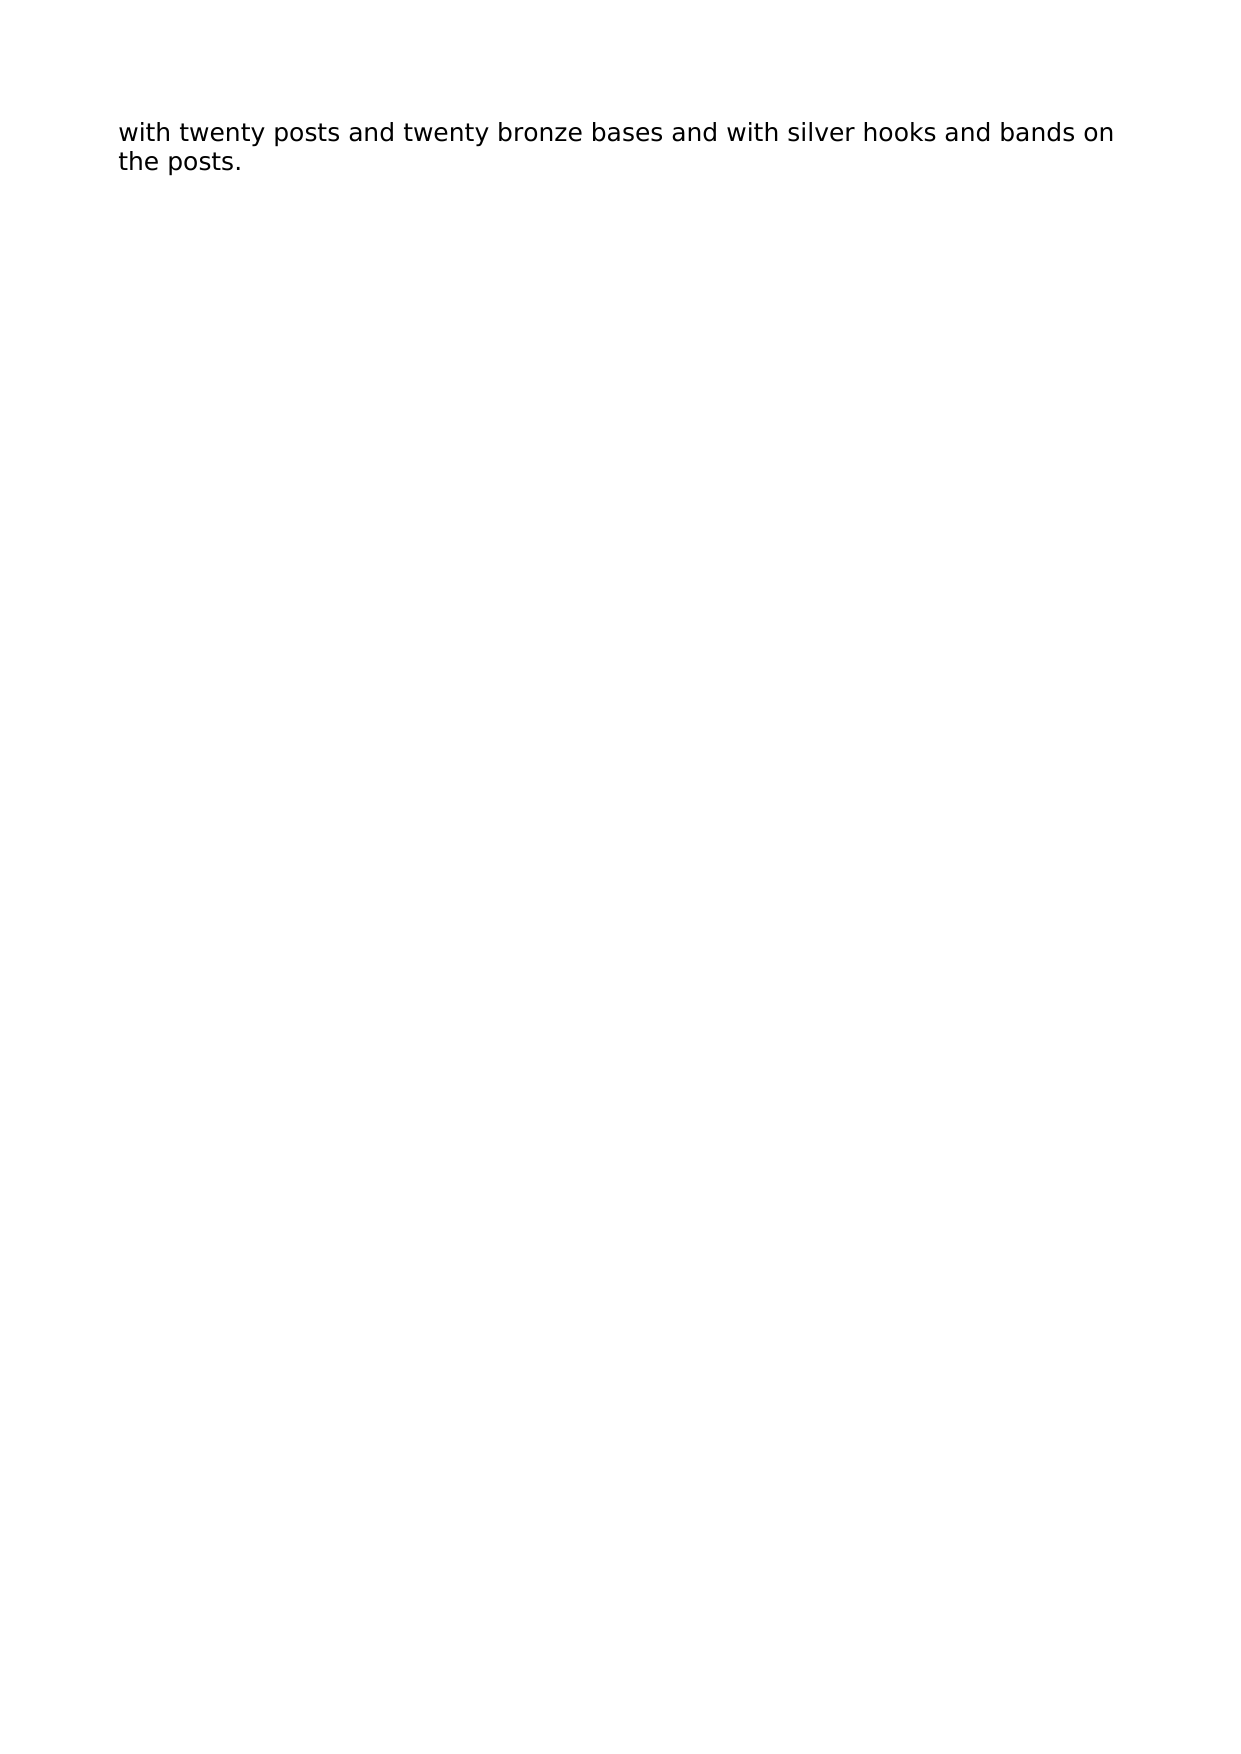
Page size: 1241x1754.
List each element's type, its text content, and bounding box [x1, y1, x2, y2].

text with twenty posts and twenty bronze bases and with silver hooks and bands on the posts. [118, 118, 1122, 176]
